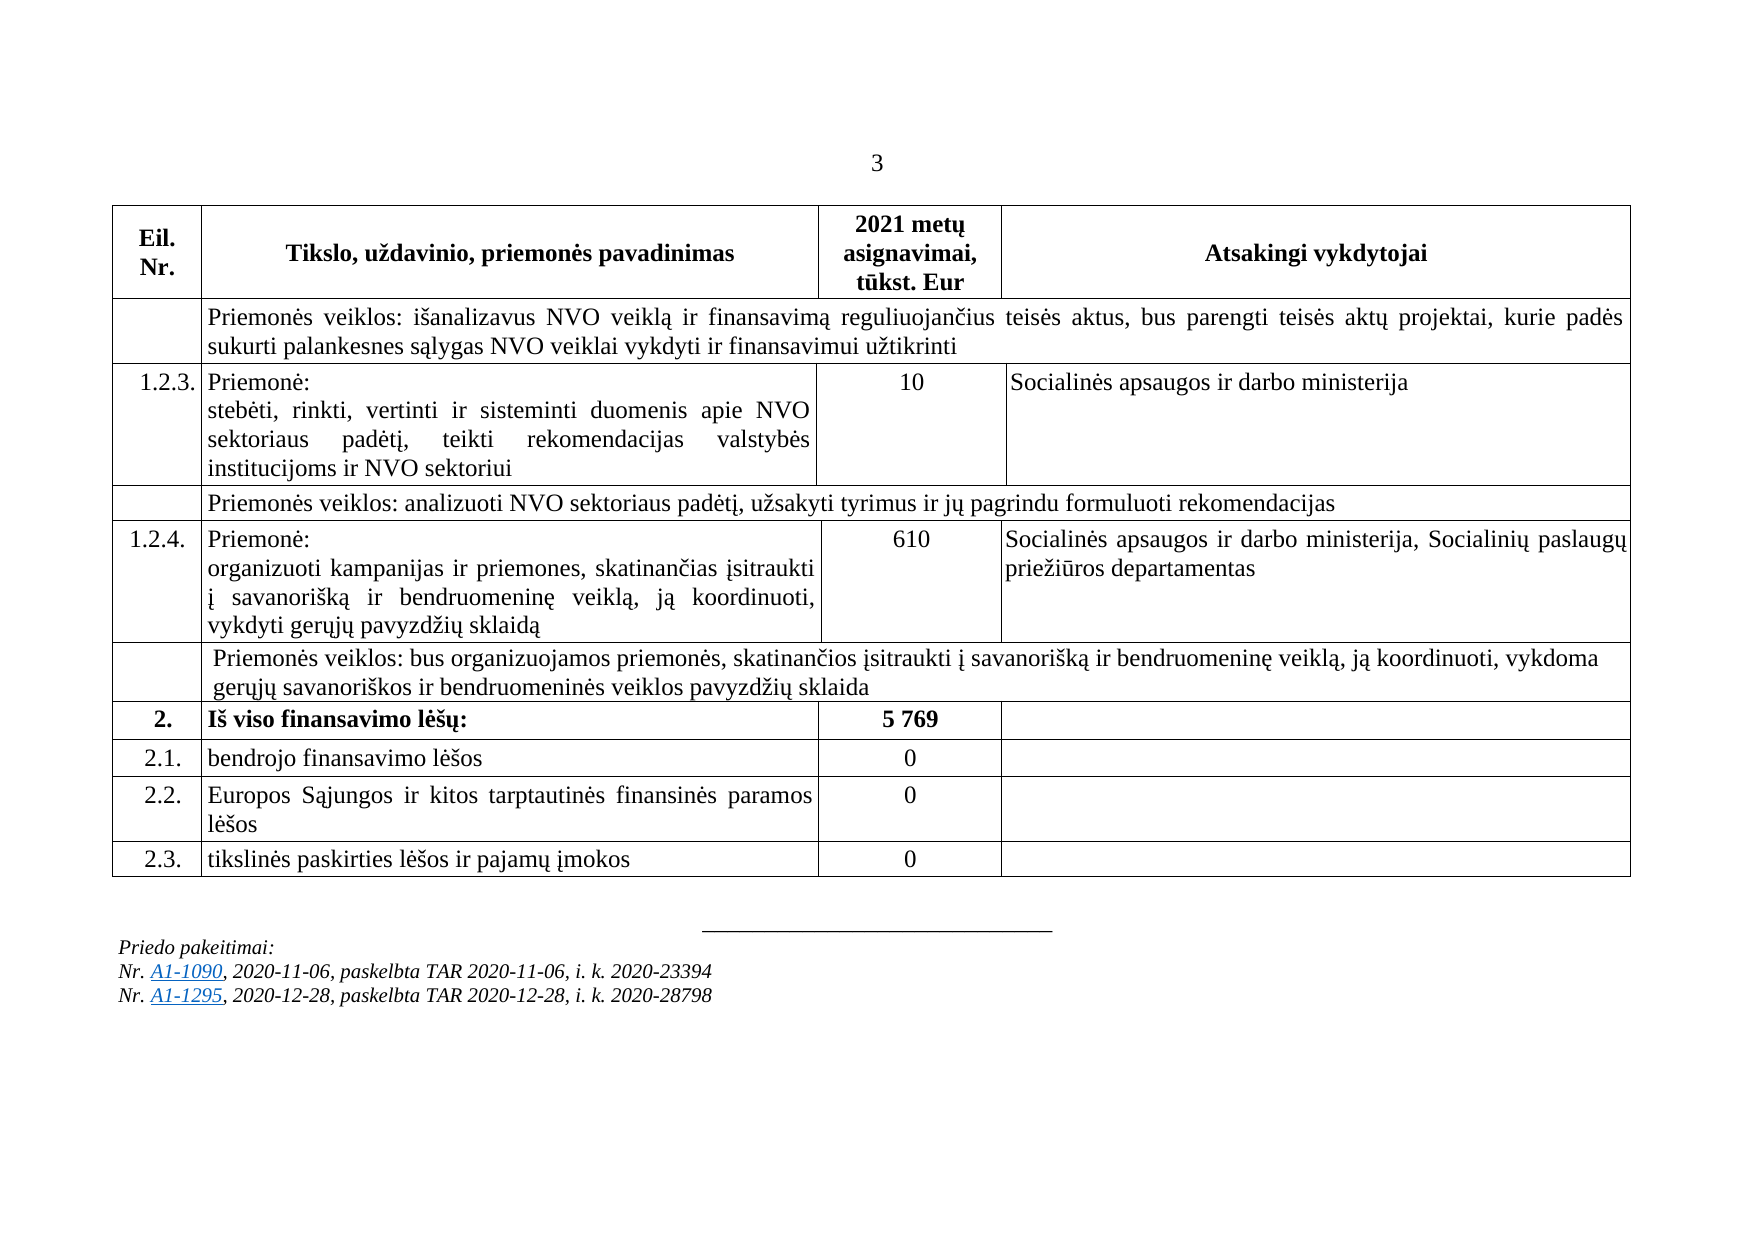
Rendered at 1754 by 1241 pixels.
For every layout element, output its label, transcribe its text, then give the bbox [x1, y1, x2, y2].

text Nr. A1-1090, 2020-11-06, paskelbta TAR 2020-11-06, i. k. 2020-23394 [118, 959, 1636, 983]
table_cell 5 769 [819, 702, 1001, 739]
text Nr. A1-1295, 2020-12-28, paskelbta TAR 2020-12-28, i. k. 2020-28798 [118, 983, 1636, 1007]
table_cell Socialinės apsaugos ir darbo ministerija, Socialinių paslaugų priežiūros departamentas [1002, 521, 1630, 642]
table_cell 10 [817, 364, 1006, 484]
table_cell Priemonė: stebėti, rinkti, vertinti ir sisteminti duomenis apie NVO sektoriaus padėtį, teikti rekomendacijas valstybės institucijoms ir NVO sektoriui [202, 364, 816, 484]
table_cell Priemonės veiklos: analizuoti NVO sektoriaus padėtį, užsakyti tyrimus ir jų pagrindu formuluoti rekomendacijas [202, 486, 1630, 520]
table_cell bendrojo finansavimo lėšos [202, 740, 818, 776]
table_cell [1002, 777, 1630, 841]
table_header Eil. Nr. [113, 206, 201, 298]
table_cell 0 [819, 842, 1001, 876]
table_cell 1.2.3. [113, 364, 201, 484]
table_cell 0 [819, 740, 1001, 776]
table_cell [1002, 702, 1630, 739]
table_cell Priemonė: organizuoti kampanijas ir priemones, skatinančias įsitraukti į savanorišką ir bendruomeninę veiklą, ją koordinuoti, vykdyti gerųjų pavyzdžių sklaidą [202, 521, 821, 642]
table_header 2021 metų asignavimai, tūkst. Eur [819, 206, 1001, 298]
text Priedo pakeitimai: [118, 935, 1636, 959]
table_cell 2.1. [113, 740, 201, 776]
table_cell [113, 643, 201, 701]
table_cell Europos Sąjungos ir kitos tarptautinės finansinės paramos lėšos [202, 777, 818, 841]
table_cell Priemonės veiklos: bus organizuojamos priemonės, skatinančios įsitraukti į savanorišką ir bendruomeninę veiklą, ją koordinuoti, vykdoma gerųjų savanoriškos ir bendruomeninės veiklos pavyzdžių sklaida [202, 643, 1630, 701]
table_header Atsakingi vykdytojai [1002, 206, 1630, 298]
table_cell [113, 299, 201, 363]
table_cell Socialinės apsaugos ir darbo ministerija [1007, 364, 1630, 484]
table_cell Iš viso finansavimo lėšų: [202, 702, 818, 739]
table_cell Priemonės veiklos: išanalizavus NVO veiklą ir finansavimą reguliuojančius teisės aktus, bus parengti teisės aktų projektai, kurie padės sukurti palankesnes sąlygas NVO veiklai vykdyti ir finansavimui užtikrinti [202, 299, 1630, 363]
table_cell 2. [113, 702, 201, 739]
table_cell [113, 486, 201, 520]
table_cell 610 [822, 521, 1001, 642]
table_cell [1002, 842, 1630, 876]
table_cell 0 [819, 777, 1001, 841]
table_header Tikslo, uždavinio, priemonės pavadinimas [202, 206, 818, 298]
table_cell 1.2.4. [113, 521, 201, 642]
table_cell 2.2. [113, 777, 201, 841]
table_cell 2.3. [113, 842, 201, 876]
text ____________________________ [118, 906, 1636, 935]
table_cell [1002, 740, 1630, 776]
table_cell tikslinės paskirties lėšos ir pajamų įmokos [202, 842, 818, 876]
